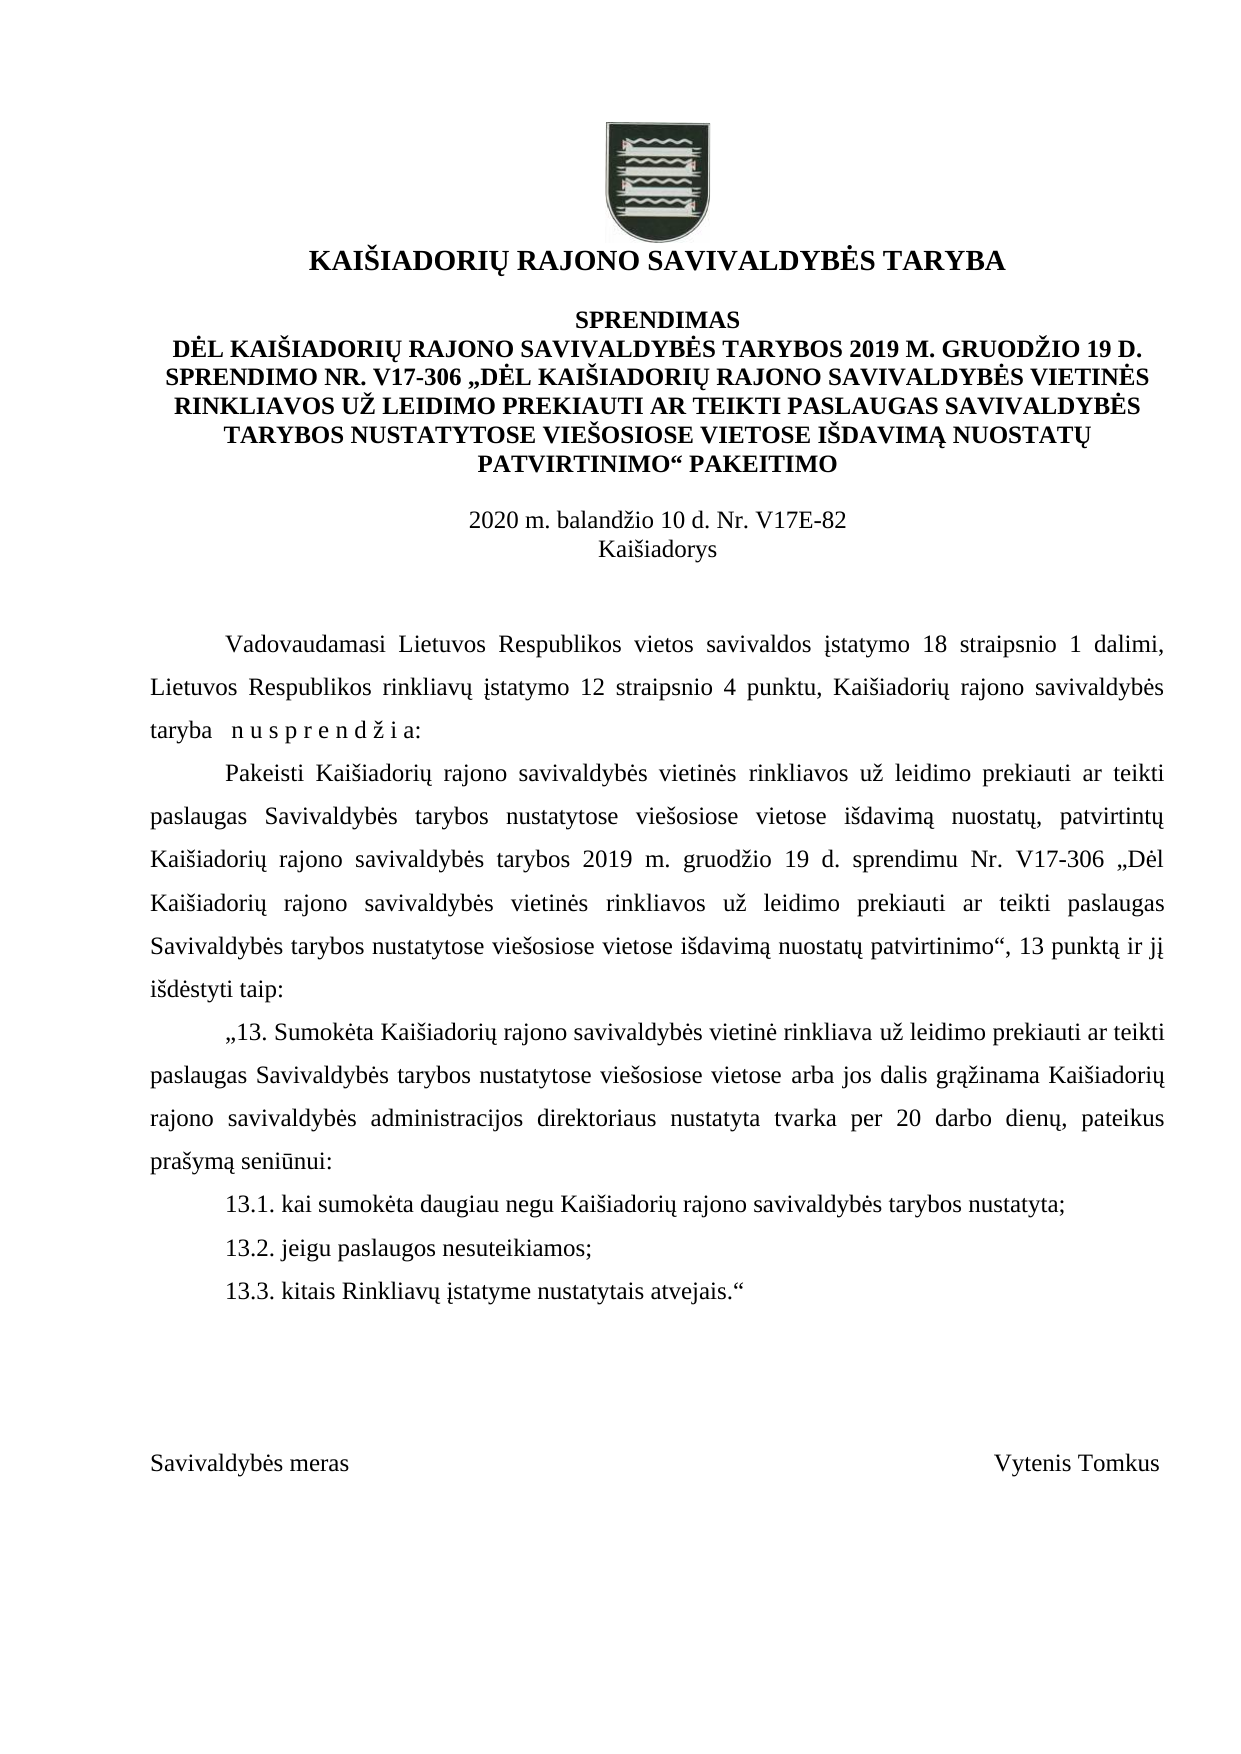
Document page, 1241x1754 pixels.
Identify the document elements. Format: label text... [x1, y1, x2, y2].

text Pakeisti Kaišiadorių rajono savivaldybės vietinės rinkliavos už leidimo prekiauti ar teikti paslaugas Savivaldybės tarybos nustatytose viešosiose vietose išdavimą nuostatų, patvirtintų Kaišiadorių rajono savivaldybės tarybos 2019 m. gruodžio 19 d. sprendimu Nr. V17-306 „Dėl Kaišiadorių rajono savivaldybės vietinės rinkliavos už leidimo prekiauti ar teikti paslaugas Savivaldybės tarybos nustatytose viešosiose vietose išdavimą nuostatų patvirtinimo“, 13 punktą ir jį išdėstyti taip: [150, 758, 1165, 1003]
text KAIŠIADORIŲ RAJONO SAVIVALDYBĖS TARYBA [150, 243, 1165, 276]
text DĖL KAIŠIADORIŲ RAJONO SAVIVALDYBĖS TARYBOS 2019 M. GRUODŽIO 19 D. SPRENDIMO NR. V17-306 „DĖL KAIŠIADORIŲ RAJONO SAVIVALDYBĖS VIETINĖS RINKLIAVOS UŽ LEIDIMO PREKIAUTI AR TEIKTI PASLAUGAS SAVIVALDYBĖS TARYBOS NUSTATYTOSE VIEŠOSIOSE VIETOSE IŠDAVIMĄ NUOSTATŲ PATVIRTINIMO“ PAKEITIMO [150, 334, 1165, 477]
text SPRENDIMAS [150, 305, 1165, 334]
text 13.3. kitais Rinkliavų įstatyme nustatytais atvejais.“ [150, 1276, 1165, 1304]
text Vadovaudamasi Lietuvos Respublikos vietos savivaldos įstatymo 18 straipsnio 1 dalimi, Lietuvos Respublikos rinkliavų įstatymo 12 straipsnio 4 punktu, Kaišiadorių rajono savivaldybės taryba n u s p r e n d ž i a: [150, 629, 1165, 744]
text 2020 m. balandžio 10 d. Nr. V17E-82 [150, 506, 1165, 534]
text 13.2. jeigu paslaugos nesuteikiamos; [150, 1233, 1165, 1261]
text 13.1. kai sumokėta daugiau negu Kaišiadorių rajono savivaldybės tarybos nustatyta; [150, 1189, 1165, 1218]
text Kaišiadorys [150, 534, 1165, 563]
text „13. Sumokėta Kaišiadorių rajono savivaldybės vietinė rinkliava už leidimo prekiauti ar teikti paslaugas Savivaldybės tarybos nustatytose viešosiose vietose arba jos dalis grąžinama Kaišiadorių rajono savivaldybės administracijos direktoriaus nustatyta tvarka per 20 darbo dienų, pateikus prašymą seniūnui: [150, 1017, 1165, 1175]
text Savivaldybės meras Vytenis Tomkus [150, 1448, 1165, 1477]
